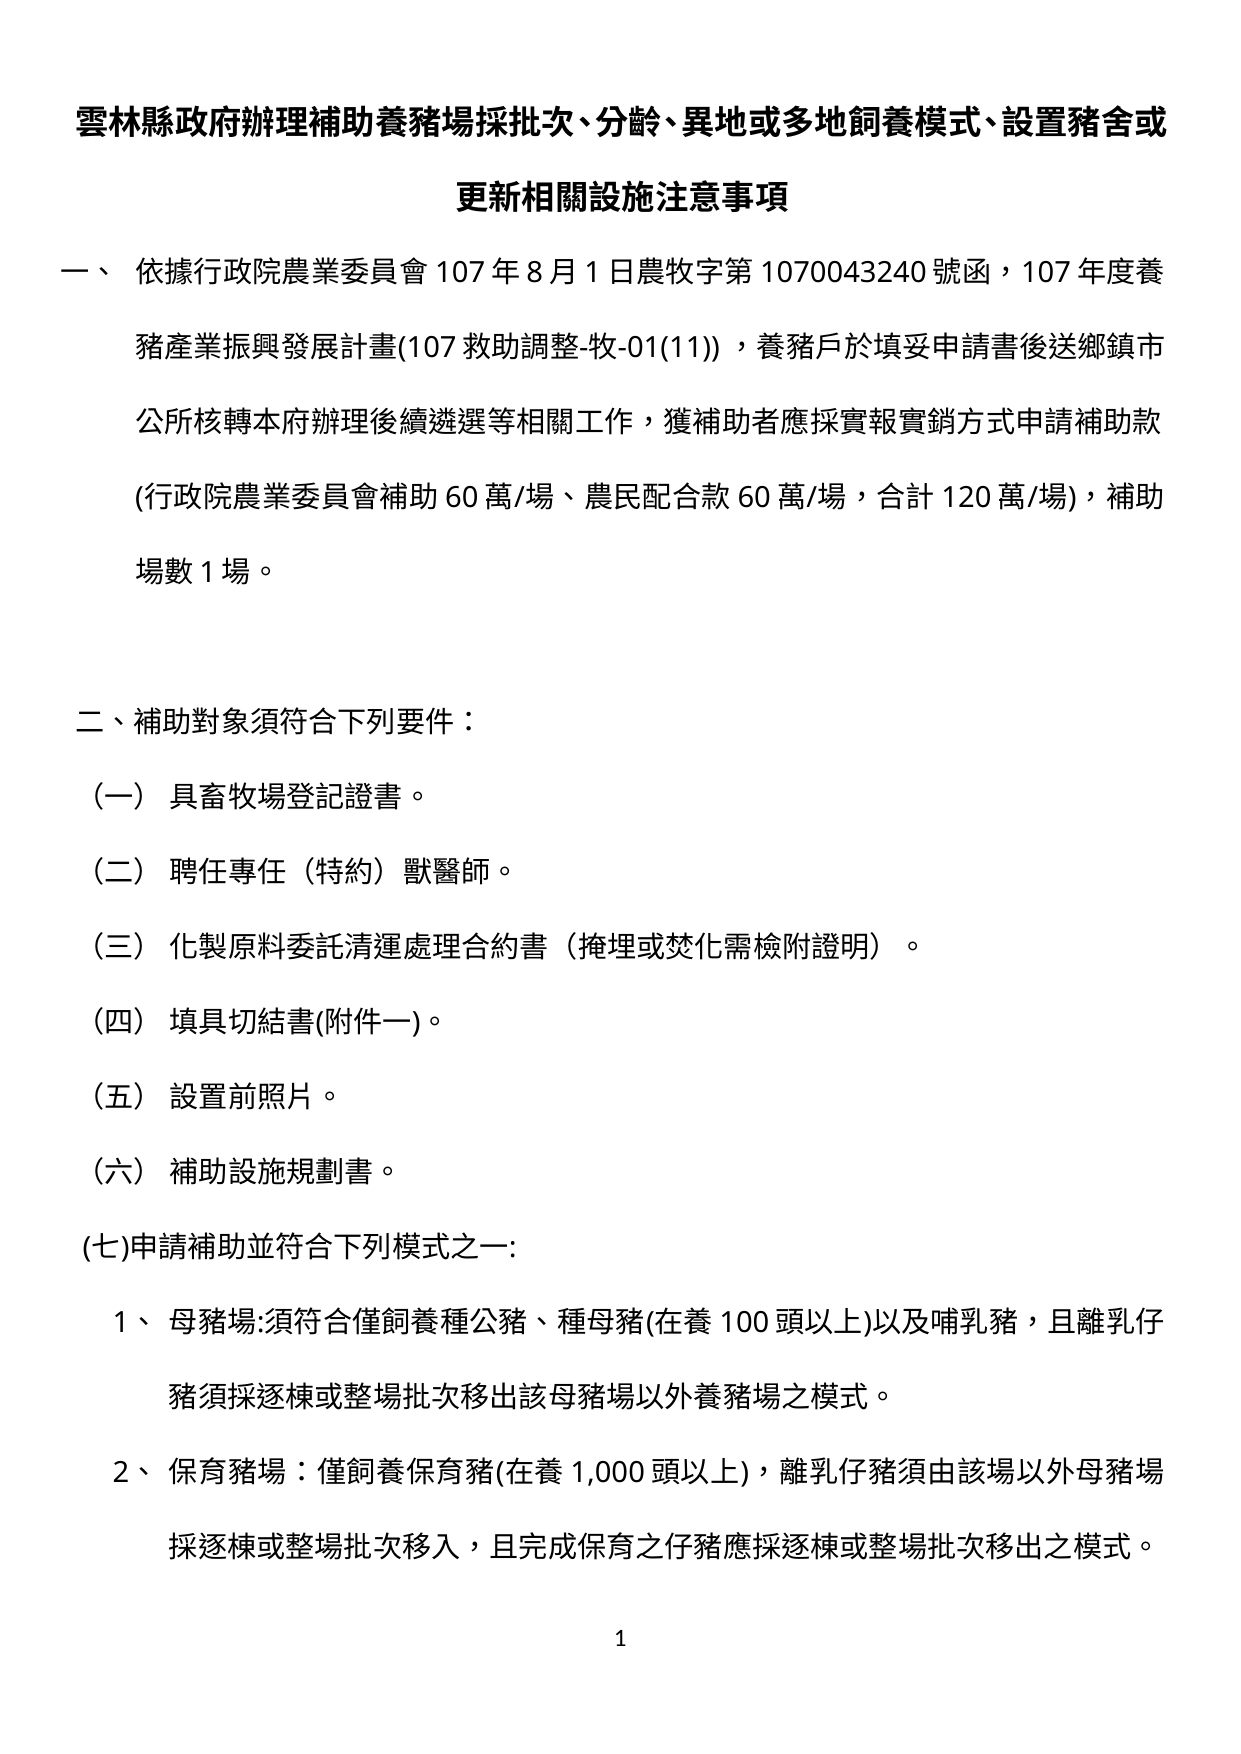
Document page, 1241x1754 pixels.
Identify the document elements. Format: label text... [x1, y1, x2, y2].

list 聘任專任（特約）獸醫師。 [75, 832, 1165, 907]
list 填具切結書(附件一)。 [75, 982, 1165, 1057]
list 補助設施規劃書。 [75, 1132, 1165, 1207]
text 雲林縣政府辦理補助養豬場採批次、分齡、異地或多地飼養模式、設置豬舍或更新相關設施注意事項 [75, 82, 1168, 232]
text 二、補助對象須符合下列要件： [75, 682, 1165, 757]
list 依據行政院農業委員會107年8月1日農牧字第1070043240號函，107年度養豬產業振興發展計畫(107救助調整-牧-01(11)) ，養豬戶於填妥申請書後送鄉鎮市公所核轉本府辦理後續遴選等相關工作，獲補助者應採實報實銷方式申請補助款(行政院農業委員會補助60萬/場、農民配合款60萬/場，合計120萬/場)，補助場數1場。 [60, 232, 1165, 607]
list 保育豬場：僅飼養保育豬(在養1,000頭以上)，離乳仔豬須由該場以外母豬場採逐棟或整場批次移入，且完成保育之仔豬應採逐棟或整場批次移出之模式。 [112, 1432, 1165, 1582]
list 母豬場:須符合僅飼養種公豬、種母豬(在養100頭以上)以及哺乳豬，且離乳仔豬須採逐棟或整場批次移出該母豬場以外養豬場之模式。 [112, 1282, 1165, 1432]
list 具畜牧場登記證書。 [75, 757, 1165, 832]
list 設置前照片。 [75, 1057, 1165, 1132]
list 化製原料委託清運處理合約書（掩埋或焚化需檢附證明）。 [75, 907, 1165, 982]
text (七)申請補助並符合下列模式之一: [75, 1207, 1165, 1282]
